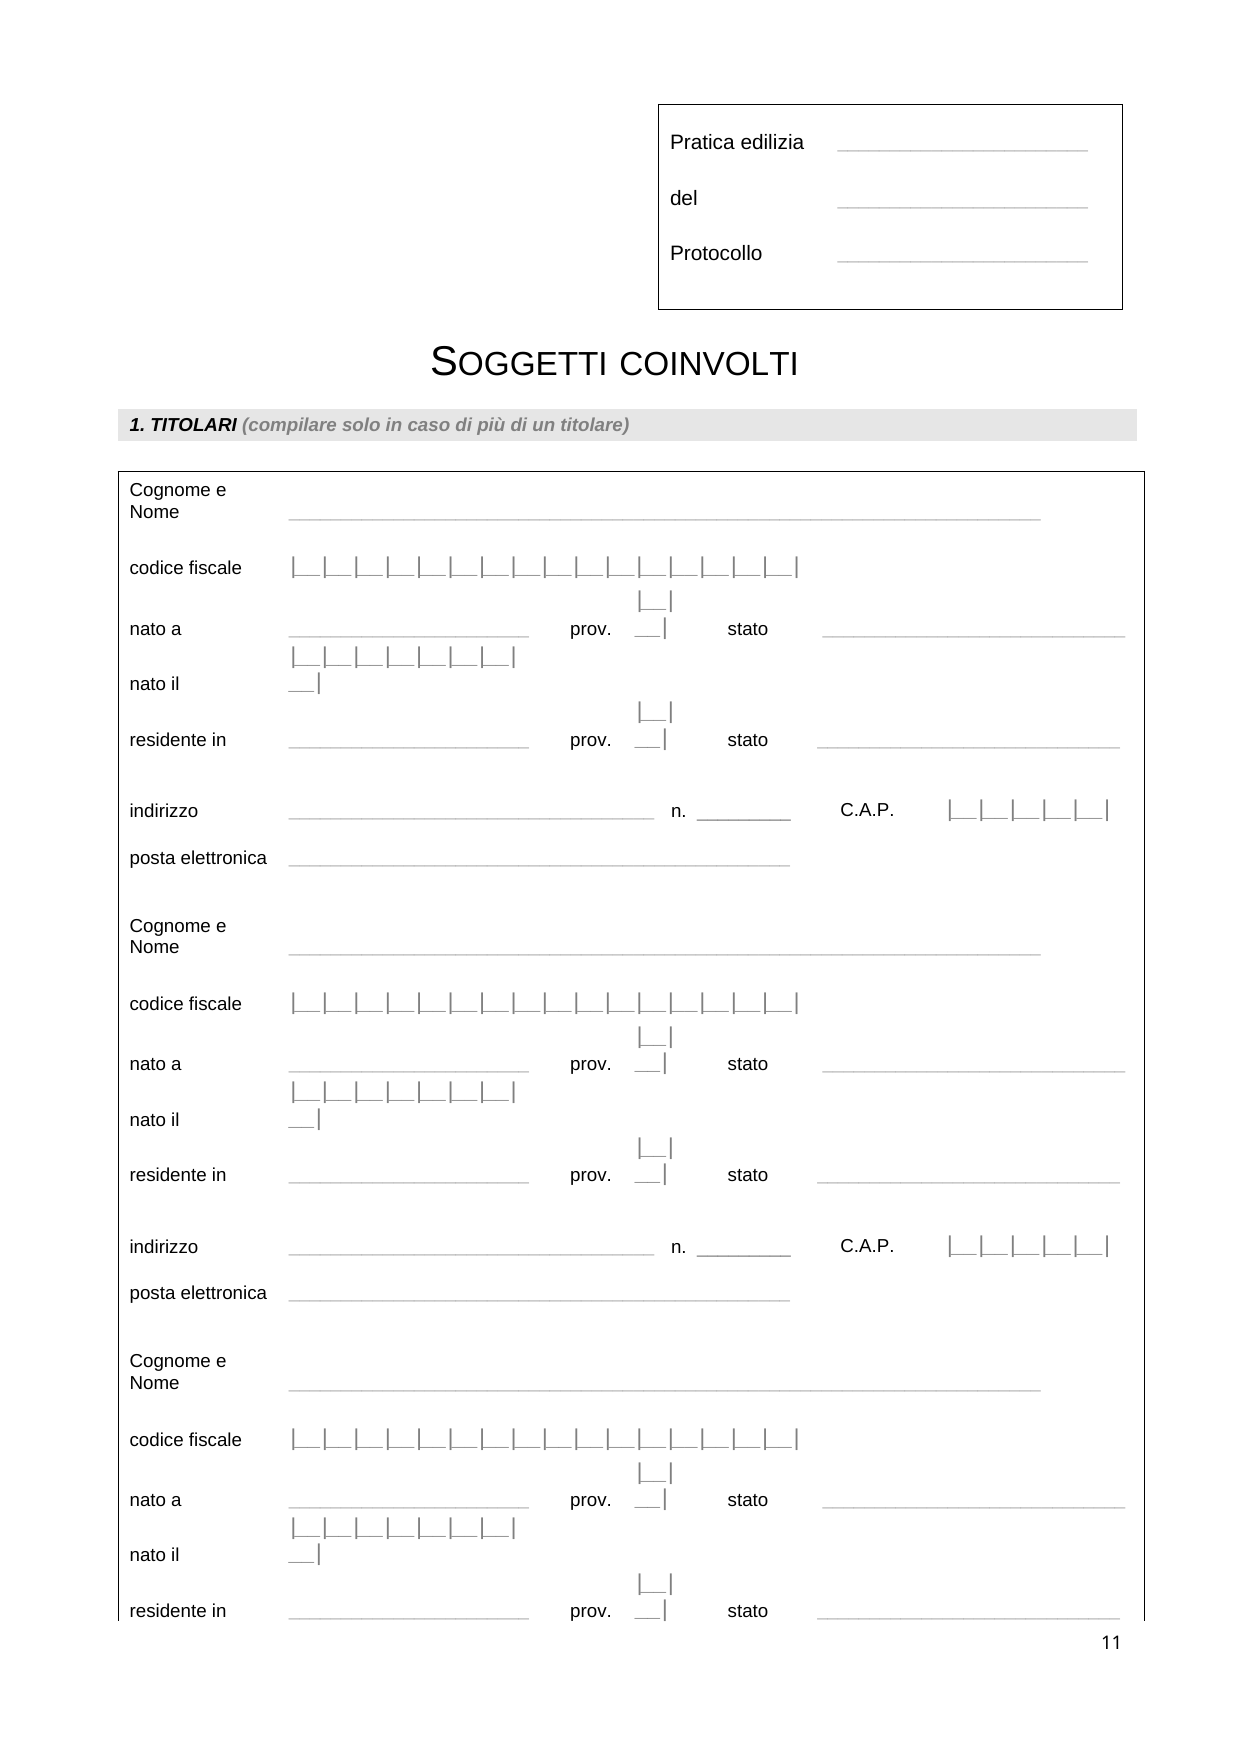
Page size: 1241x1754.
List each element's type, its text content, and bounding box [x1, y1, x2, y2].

table_cell [807, 821, 1144, 893]
table_cell codice fiscale [119, 522, 279, 579]
table_cell |__|__|__|__|__|__|__|__| [279, 1075, 559, 1130]
table_cell _______________________ [279, 1450, 559, 1510]
table_cell |__|__| [625, 695, 716, 750]
table_cell [625, 639, 716, 694]
table_cell ___________________________________ n. _________ [279, 750, 807, 821]
table_header Cognome e Nome [119, 472, 279, 522]
table_cell Cognome e Nome [119, 1329, 279, 1393]
table_cell _____________________________ [807, 695, 1144, 750]
table_cell nato il [119, 1510, 279, 1566]
table_cell |__|__| [625, 1566, 716, 1621]
table_cell nato il [119, 639, 279, 694]
table_cell codice fiscale [119, 1393, 279, 1450]
table_cell ___________________________________ n. _________ [279, 1186, 807, 1257]
table_cell |__|__|__|__|__|__|__|__| [279, 1510, 559, 1566]
table_header 1. TITOLARI (compilare solo in caso di più di un titolare) [118, 409, 1137, 441]
table_cell codice fiscale [119, 958, 279, 1014]
table_cell [625, 1075, 716, 1130]
table_cell C.A.P. |__|__|__|__|__| [807, 1186, 1144, 1257]
table_cell prov. [559, 1130, 625, 1186]
table_cell posta elettronica [119, 1257, 279, 1329]
table_cell [807, 1510, 1144, 1566]
table_cell |__|__| [625, 1014, 716, 1075]
table_cell prov. [559, 1566, 625, 1621]
table_cell stato [716, 579, 807, 639]
table_cell [716, 639, 807, 694]
table_cell stato [716, 1130, 807, 1186]
table_cell [716, 1075, 807, 1130]
table_cell nato a [119, 1014, 279, 1075]
table_cell nato il [119, 1075, 279, 1130]
table_cell ________________________________________________________________________ [279, 1329, 1144, 1393]
table_cell [559, 1075, 625, 1130]
table_cell ________________________________________________ [279, 821, 807, 893]
table_cell [716, 1510, 807, 1566]
table_cell stato [716, 695, 807, 750]
table_cell [625, 1510, 716, 1566]
table_cell prov. [559, 579, 625, 639]
table_cell ________________________________________________________________________ [279, 893, 1144, 958]
table_header ________________________ [827, 105, 1122, 154]
table_cell [559, 1510, 625, 1566]
table_cell nato a [119, 1450, 279, 1510]
table_cell nato a [119, 579, 279, 639]
table_cell _____________________________ [807, 1450, 1144, 1510]
table_cell C.A.P. |__|__|__|__|__| [807, 750, 1144, 821]
table_cell _____________________________ [807, 1130, 1144, 1186]
table_header Pratica edilizia [659, 105, 827, 154]
table_cell [807, 639, 1144, 694]
table_cell |__|__|__|__|__|__|__|__|__|__|__|__|__|__|__|__| [279, 522, 1144, 579]
table_cell [807, 1257, 1144, 1329]
table_cell _______________________ [279, 1130, 559, 1186]
table_cell ________________________ [827, 210, 1122, 265]
table_cell prov. [559, 1014, 625, 1075]
table_cell Protocollo [659, 210, 827, 265]
table_cell residente in [119, 1566, 279, 1621]
table_cell [807, 1075, 1144, 1130]
table_cell _____________________________ [807, 1566, 1144, 1621]
table_cell ________________________________________________ [279, 1257, 807, 1329]
table_cell |__|__|__|__|__|__|__|__|__|__|__|__|__|__|__|__| [279, 1393, 1144, 1450]
subtitle Soggetti coinvolti [118, 336, 1122, 384]
table_header ________________________________________________________________________ [279, 472, 1144, 522]
table_cell [559, 639, 625, 694]
table_cell _____________________________ [807, 1014, 1144, 1075]
table_cell stato [716, 1450, 807, 1510]
table_cell |__|__| [625, 579, 716, 639]
table_cell stato [716, 1014, 807, 1075]
table_cell stato [716, 1566, 807, 1621]
table_cell indirizzo [119, 750, 279, 821]
table_cell |__|__| [625, 1450, 716, 1510]
table_cell prov. [559, 695, 625, 750]
table_cell indirizzo [119, 1186, 279, 1257]
table_cell [659, 265, 1122, 309]
table_cell _______________________ [279, 579, 559, 639]
table_cell |__|__|__|__|__|__|__|__| [279, 639, 559, 694]
table_cell _____________________________ [807, 579, 1144, 639]
table_cell del [659, 154, 827, 210]
table_cell |__|__| [625, 1130, 716, 1186]
table_cell residente in [119, 1130, 279, 1186]
table_cell ________________________ [827, 154, 1122, 210]
table_cell _______________________ [279, 1566, 559, 1621]
table_cell prov. [559, 1450, 625, 1510]
table_cell residente in [119, 695, 279, 750]
table_cell |__|__|__|__|__|__|__|__|__|__|__|__|__|__|__|__| [279, 958, 1144, 1014]
table_cell Cognome e Nome [119, 893, 279, 958]
table_cell _______________________ [279, 1014, 559, 1075]
table_cell posta elettronica [119, 821, 279, 893]
table_cell _______________________ [279, 695, 559, 750]
